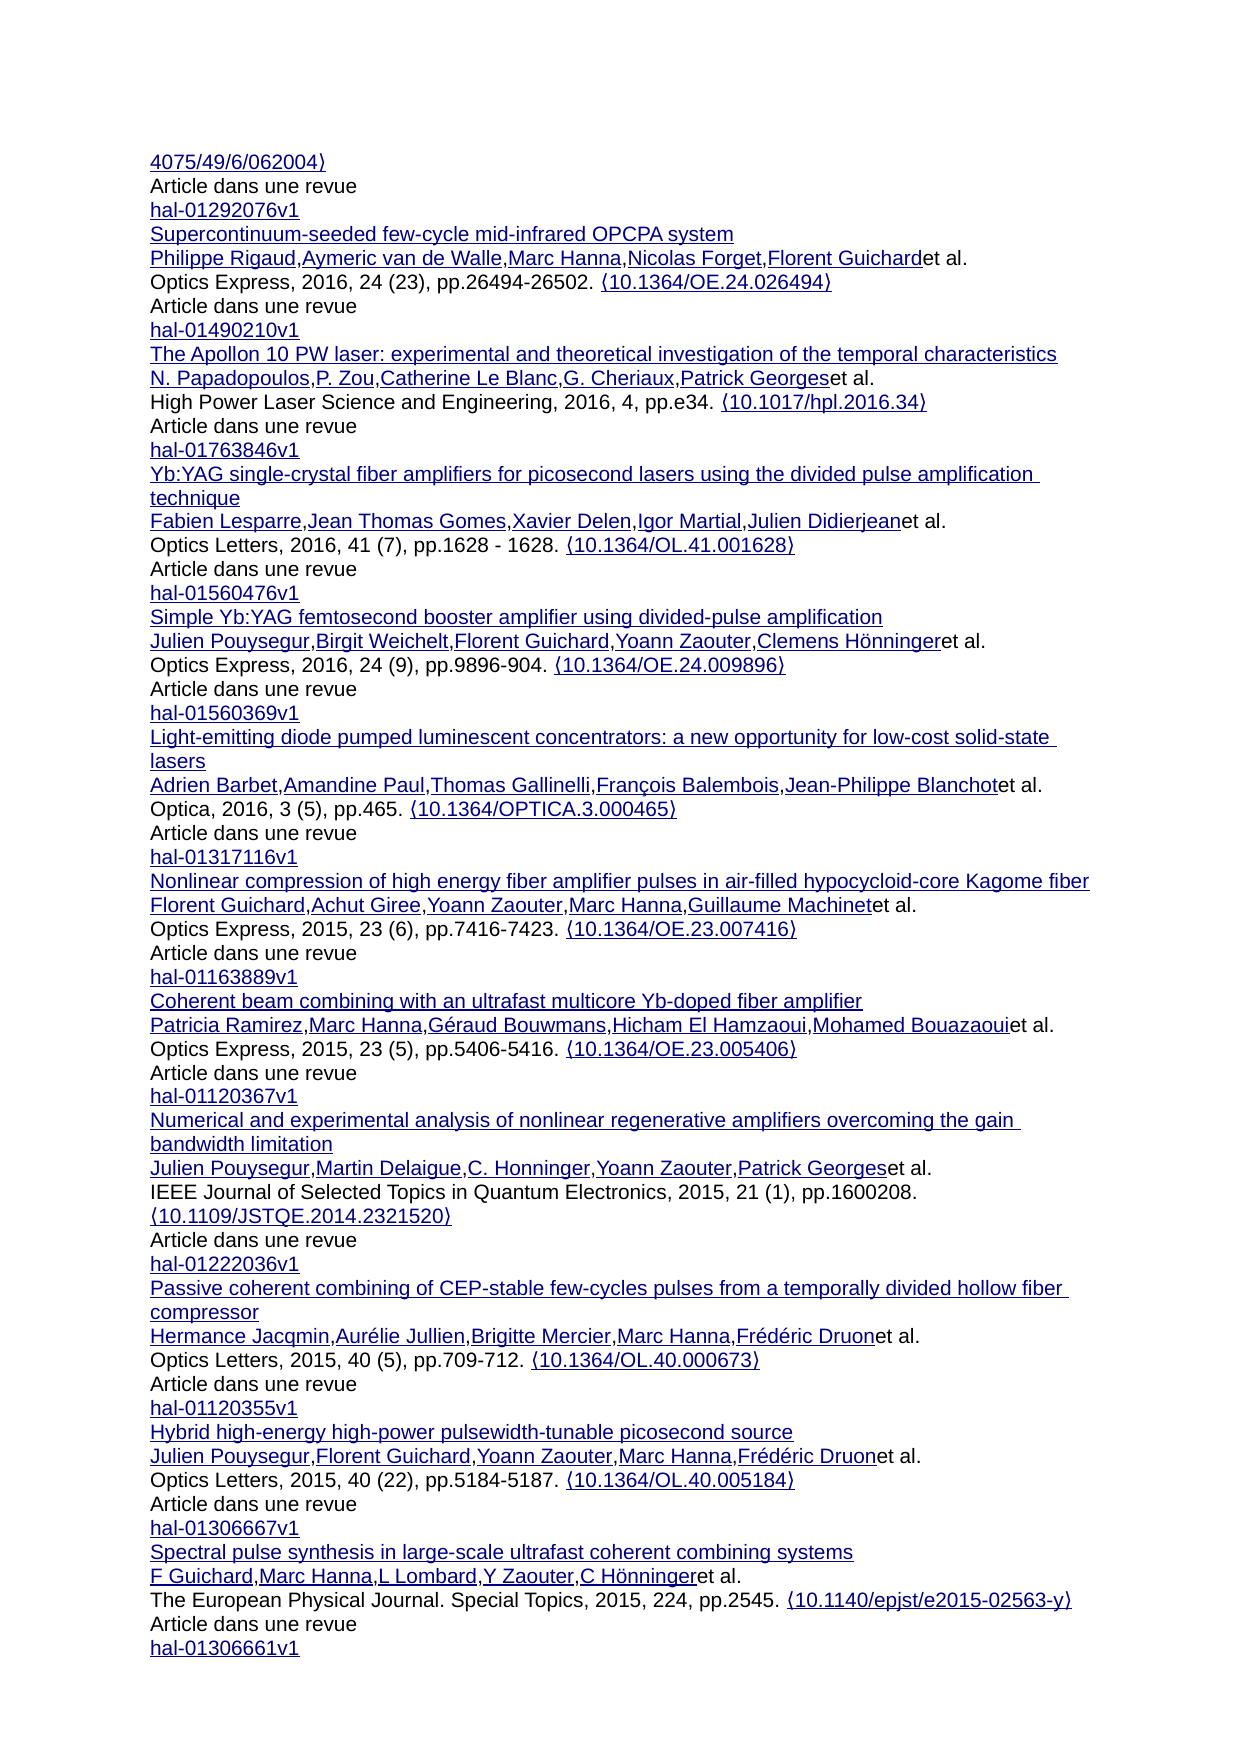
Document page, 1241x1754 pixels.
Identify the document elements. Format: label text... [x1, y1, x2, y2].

table_cell Nonlinear compression of high energy fiber amplifier pulses in air-filled hypocycloid-core Kagome fiber [150, 869, 1090, 890]
table_cell Supercontinuum-seeded few-cycle mid-infrared OPCPA system Philippe Rigaud,Aymeric van de Walle,Marc Hanna,Nicolas Forget,Florent Guichardet al. Optics Express, 2016, 24 (23), pp.26494-26502. ⟨10.1364/OE.24.026494⟩ Article dans une revue hal-01490210v1 [150, 222, 1090, 342]
table_cell 4075/49/6/062004⟩ Article dans une revue hal-01292076v1 [150, 150, 1090, 222]
table_cell Spectral pulse synthesis in large-scale ultrafast coherent combining systems F Guichard,Marc Hanna,L Lombard,Y Zaouter,C Hönningeret al. The European Physical Journal. Special Topics, 2015, 224, pp.2545. ⟨10.1140/epjst/e2015-02563-y⟩ Article dans une revue hal-01306661v1 [150, 1540, 1090, 1659]
table_cell Simple Yb:YAG femtosecond booster amplifier using divided-pulse amplification Julien Pouysegur,Birgit Weichelt,Florent Guichard,Yoann Zaouter,Clemens Hönningeret al. Optics Express, 2016, 24 (9), pp.9896-904. ⟨10.1364/OE.24.009896⟩ Article dans une revue hal-01560369v1 [150, 605, 1090, 725]
table_cell Numerical and experimental analysis of nonlinear regenerative amplifiers overcoming the gain bandwidth limitation Julien Pouysegur,Martin Delaigue,C. Honninger,Yoann Zaouter,Patrick Georgeset al. IEEE Journal of Selected Topics in Quantum Electronics, 2015, 21 (1), pp.1600208. ⟨10.1109/JSTQE.2014.2321520⟩ Article dans une revue hal-01222036v1 [150, 1108, 1090, 1276]
table_cell The Apollon 10 PW laser: experimental and theoretical investigation of the temporal characteristics N. Papadopoulos,P. Zou,Catherine Le Blanc,G. Cheriaux,Patrick Georgeset al. High Power Laser Science and Engineering, 2016, 4, pp.e34. ⟨10.1017/hpl.2016.34⟩ Article dans une revue hal-01763846v1 [150, 342, 1090, 461]
table_cell Hybrid high-energy high-power pulsewidth-tunable picosecond source Julien Pouysegur,Florent Guichard,Yoann Zaouter,Marc Hanna,Frédéric Druonet al. Optics Letters, 2015, 40 (22), pp.5184-5187. ⟨10.1364/OL.40.005184⟩ Article dans une revue hal-01306667v1 [150, 1420, 1090, 1539]
table_cell Light-emitting diode pumped luminescent concentrators: a new opportunity for low-cost solid-state lasers Adrien Barbet,Amandine Paul,Thomas Gallinelli,François Balembois,Jean-Philippe Blanchotet al. Optica, 2016, 3 (5), pp.465. ⟨10.1364/OPTICA.3.000465⟩ Article dans une revue hal-01317116v1 [150, 725, 1090, 869]
table_cell Passive coherent combining of CEP-stable few-cycles pulses from a temporally divided hollow fiber compressor Hermance Jacqmin,Aurélie Jullien,Brigitte Mercier,Marc Hanna,Frédéric Druonet al. Optics Letters, 2015, 40 (5), pp.709-712. ⟨10.1364/OL.40.000673⟩ Article dans une revue hal-01120355v1 [150, 1276, 1090, 1420]
table_cell Yb:YAG single-crystal fiber amplifiers for picosecond lasers using the divided pulse amplification technique Fabien Lesparre,Jean Thomas Gomes,Xavier Delen,Igor Martial,Julien Didierjeanet al. Optics Letters, 2016, 41 (7), pp.1628 - 1628. ⟨10.1364/OL.41.001628⟩ Article dans une revue hal-01560476v1 [150, 461, 1090, 605]
table_cell Coherent beam combining with an ultrafast multicore Yb-doped fiber amplifier Patricia Ramirez,Marc Hanna,Géraud Bouwmans,Hicham El Hamzaoui,Mohamed Bouazaouiet al. Optics Express, 2015, 23 (5), pp.5406-5416. ⟨10.1364/OE.23.005406⟩ Article dans une revue hal-01120367v1 [150, 989, 1090, 1108]
table_cell Florent Guichard,Achut Giree,Yoann Zaouter,Marc Hanna,Guillaume Machinetet al. Optics Express, 2015, 23 (6), pp.7416-7423. ⟨10.1364/OE.23.007416⟩ Article dans une revue hal-01163889v1 [150, 891, 1090, 988]
